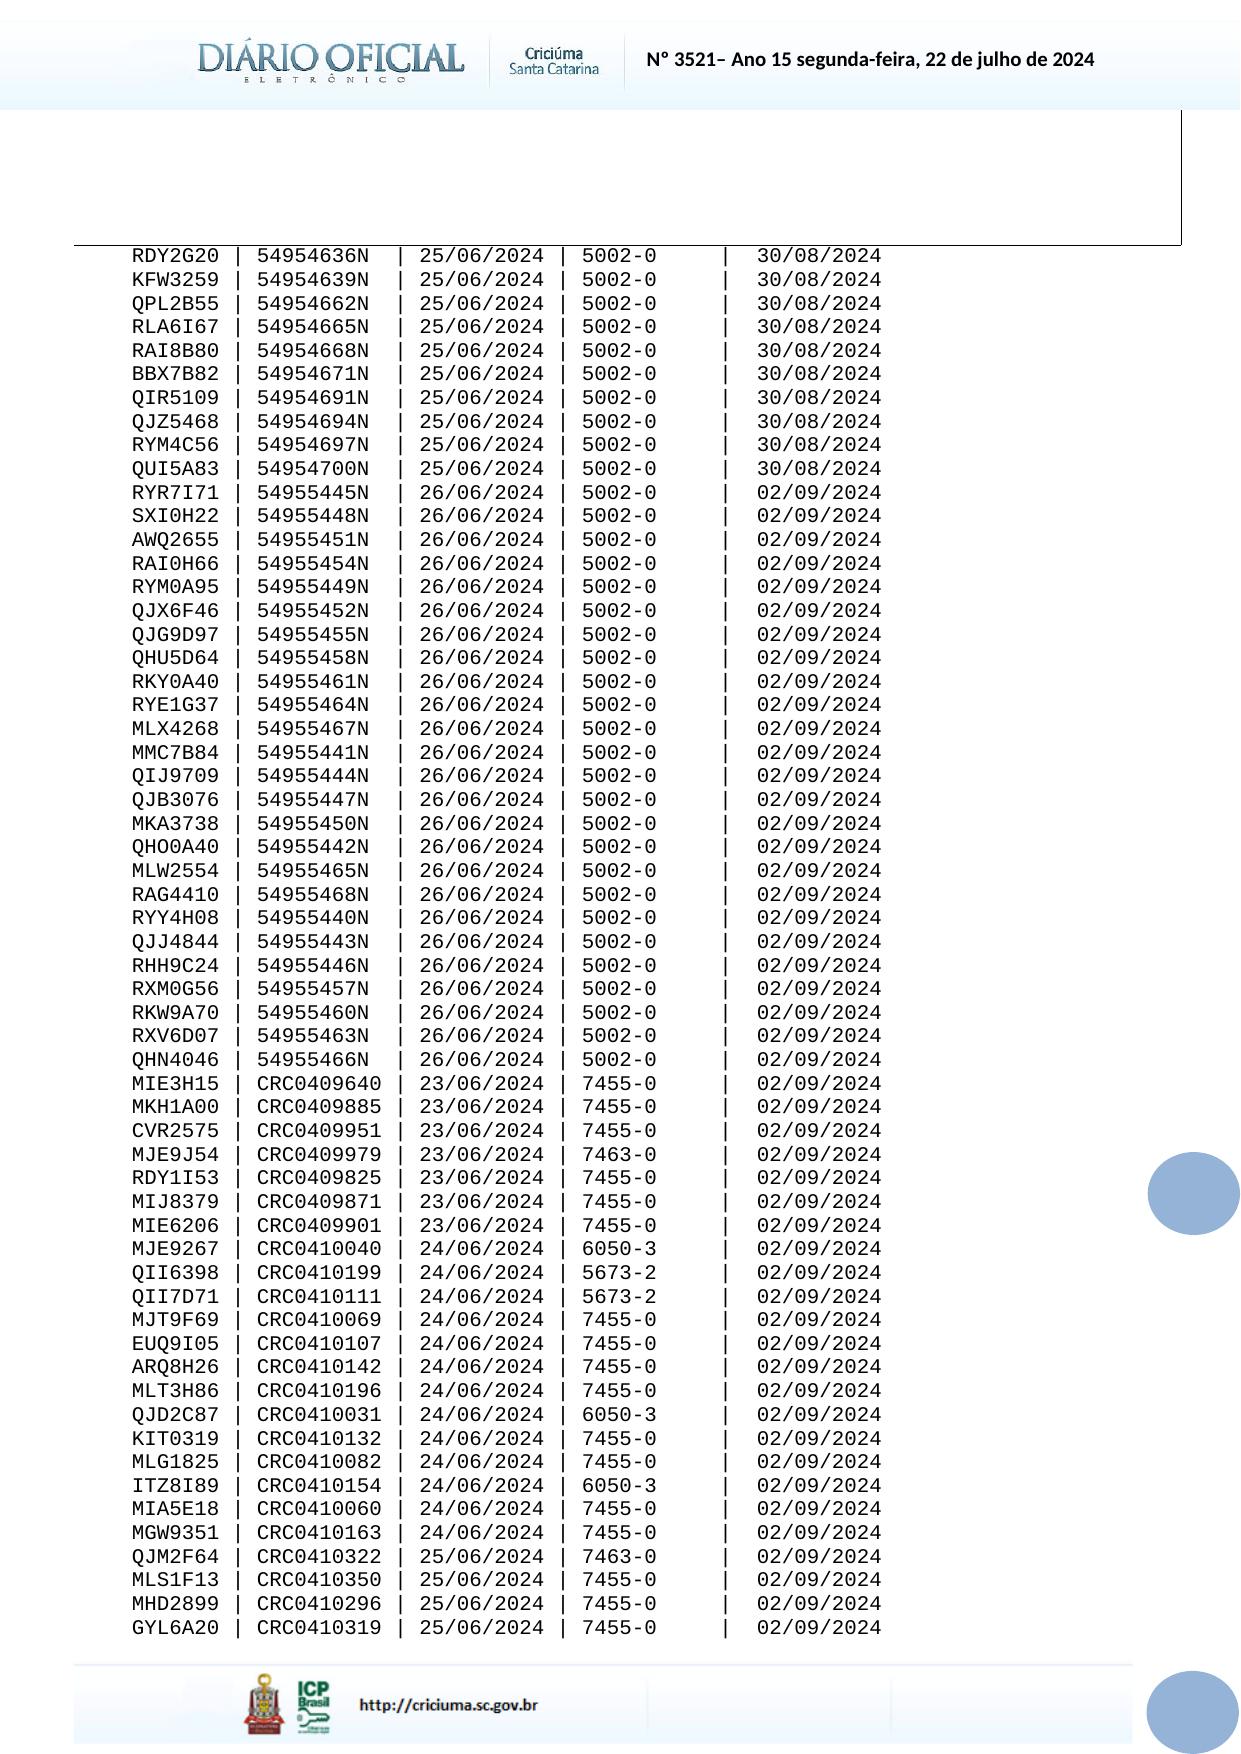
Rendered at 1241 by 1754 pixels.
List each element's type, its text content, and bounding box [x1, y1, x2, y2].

text RAI0H66 | 54955454N | 26/06/2024 | 5002-0 | 02/09/2024 [44, 553, 1181, 576]
text SXI0H22 | 54955448N | 26/06/2024 | 5002-0 | 02/09/2024 [44, 505, 1181, 529]
text RKW9A70 | 54955460N | 26/06/2024 | 5002-0 | 02/09/2024 [44, 1002, 1181, 1026]
text MIJ8379 | CRC0409871 | 23/06/2024 | 7455-0 | 02/09/2024 [44, 1191, 1153, 1215]
text QPL2B55 | 54954662N | 25/06/2024 | 5002-0 | 30/08/2024 [44, 292, 1181, 316]
text MLX4268 | 54955467N | 26/06/2024 | 5002-0 | 02/09/2024 [44, 718, 1181, 742]
text QJZ5468 | 54954694N | 25/06/2024 | 5002-0 | 30/08/2024 [44, 411, 1181, 434]
text QJX6F46 | 54955452N | 26/06/2024 | 5002-0 | 02/09/2024 [44, 600, 1181, 623]
text RHH9C24 | 54955446N | 26/06/2024 | 5002-0 | 02/09/2024 [44, 954, 1181, 978]
text QIR5109 | 54954691N | 25/06/2024 | 5002-0 | 30/08/2024 [44, 387, 1181, 411]
text RAI8B80 | 54954668N | 25/06/2024 | 5002-0 | 30/08/2024 [44, 340, 1181, 363]
text QHU5D64 | 54955458N | 26/06/2024 | 5002-0 | 02/09/2024 [44, 647, 1181, 671]
text QHN4046 | 54955466N | 26/06/2024 | 5002-0 | 02/09/2024 [44, 1049, 1181, 1073]
text RXV6D07 | 54955463N | 26/06/2024 | 5002-0 | 02/09/2024 [44, 1026, 1181, 1049]
text QII7D71 | CRC0410111 | 24/06/2024 | 5673-2 | 02/09/2024 [44, 1286, 1181, 1309]
text MLG1825 | CRC0410082 | 24/06/2024 | 7455-0 | 02/09/2024 [44, 1451, 1181, 1475]
text RYM0A95 | 54955449N | 26/06/2024 | 5002-0 | 02/09/2024 [44, 576, 1181, 600]
text RXM0G56 | 54955457N | 26/06/2024 | 5002-0 | 02/09/2024 [44, 978, 1181, 1002]
text QJD2C87 | CRC0410031 | 24/06/2024 | 6050-3 | 02/09/2024 [44, 1404, 1181, 1427]
text RDY2G20 | 54954636N | 25/06/2024 | 5002-0 | 30/08/2024 [44, 245, 1181, 269]
text QJM2F64 | CRC0410322 | 25/06/2024 | 7463-0 | 02/09/2024 [44, 1546, 1181, 1569]
text RYE1G37 | 54955464N | 26/06/2024 | 5002-0 | 02/09/2024 [44, 694, 1181, 718]
text RLA6I67 | 54954665N | 25/06/2024 | 5002-0 | 30/08/2024 [44, 316, 1181, 340]
text GYL6A20 | CRC0410319 | 25/06/2024 | 7455-0 | 02/09/2024 [44, 1617, 1181, 1640]
text ARQ8H26 | CRC0410142 | 24/06/2024 | 7455-0 | 02/09/2024 [44, 1357, 1181, 1380]
text MJE9267 | CRC0410040 | 24/06/2024 | 6050-3 | 02/09/2024 [44, 1238, 1181, 1262]
text QJG9D97 | 54955455N | 26/06/2024 | 5002-0 | 02/09/2024 [44, 623, 1181, 647]
text MHD2899 | CRC0410296 | 25/06/2024 | 7455-0 | 02/09/2024 [44, 1593, 1181, 1617]
text QJB3076 | 54955447N | 26/06/2024 | 5002-0 | 02/09/2024 [44, 789, 1181, 813]
text RYY4H08 | 54955440N | 26/06/2024 | 5002-0 | 02/09/2024 [44, 907, 1181, 931]
text ITZ8I89 | CRC0410154 | 24/06/2024 | 6050-3 | 02/09/2024 [44, 1475, 1181, 1498]
text MLW2554 | 54955465N | 26/06/2024 | 5002-0 | 02/09/2024 [44, 860, 1181, 884]
text MJE9J54 | CRC0409979 | 23/06/2024 | 7463-0 | 02/09/2024 [44, 1144, 1181, 1167]
text MLS1F13 | CRC0410350 | 25/06/2024 | 7455-0 | 02/09/2024 [44, 1569, 1181, 1593]
text QJJ4844 | 54955443N | 26/06/2024 | 5002-0 | 02/09/2024 [44, 931, 1181, 954]
text KFW3259 | 54954639N | 25/06/2024 | 5002-0 | 30/08/2024 [44, 269, 1181, 292]
text MKH1A00 | CRC0409885 | 23/06/2024 | 7455-0 | 02/09/2024 [44, 1096, 1181, 1120]
text AWQ2655 | 54955451N | 26/06/2024 | 5002-0 | 02/09/2024 [44, 529, 1181, 553]
text RYM4C56 | 54954697N | 25/06/2024 | 5002-0 | 30/08/2024 [44, 434, 1181, 458]
text EUQ9I05 | CRC0410107 | 24/06/2024 | 7455-0 | 02/09/2024 [44, 1333, 1181, 1357]
text RYR7I71 | 54955445N | 26/06/2024 | 5002-0 | 02/09/2024 [44, 482, 1181, 505]
text MKA3738 | 54955450N | 26/06/2024 | 5002-0 | 02/09/2024 [44, 813, 1181, 836]
text MLT3H86 | CRC0410196 | 24/06/2024 | 7455-0 | 02/09/2024 [44, 1380, 1181, 1404]
text RDY1I53 | CRC0409825 | 23/06/2024 | 7455-0 | 02/09/2024 [44, 1167, 1157, 1191]
text MGW9351 | CRC0410163 | 24/06/2024 | 7455-0 | 02/09/2024 [44, 1522, 1181, 1546]
text QIJ9709 | 54955444N | 26/06/2024 | 5002-0 | 02/09/2024 [44, 765, 1181, 789]
text MJT9F69 | CRC0410069 | 24/06/2024 | 7455-0 | 02/09/2024 [44, 1309, 1181, 1333]
text QUI5A83 | 54954700N | 25/06/2024 | 5002-0 | 30/08/2024 [44, 458, 1181, 482]
text BBX7B82 | 54954671N | 25/06/2024 | 5002-0 | 30/08/2024 [44, 363, 1181, 387]
text QHO0A40 | 54955442N | 26/06/2024 | 5002-0 | 02/09/2024 [44, 836, 1181, 860]
text RKY0A40 | 54955461N | 26/06/2024 | 5002-0 | 02/09/2024 [44, 671, 1181, 694]
text MIE6206 | CRC0409901 | 23/06/2024 | 7455-0 | 02/09/2024 [44, 1215, 1181, 1238]
text CVR2575 | CRC0409951 | 23/06/2024 | 7455-0 | 02/09/2024 [44, 1120, 1181, 1144]
text MIE3H15 | CRC0409640 | 23/06/2024 | 7455-0 | 02/09/2024 [44, 1073, 1181, 1096]
text RAG4410 | 54955468N | 26/06/2024 | 5002-0 | 02/09/2024 [44, 884, 1181, 907]
text MMC7B84 | 54955441N | 26/06/2024 | 5002-0 | 02/09/2024 [44, 742, 1181, 765]
text QII6398 | CRC0410199 | 24/06/2024 | 5673-2 | 02/09/2024 [44, 1262, 1181, 1286]
text MIA5E18 | CRC0410060 | 24/06/2024 | 7455-0 | 02/09/2024 [44, 1498, 1181, 1522]
text KIT0319 | CRC0410132 | 24/06/2024 | 7455-0 | 02/09/2024 [44, 1427, 1181, 1451]
